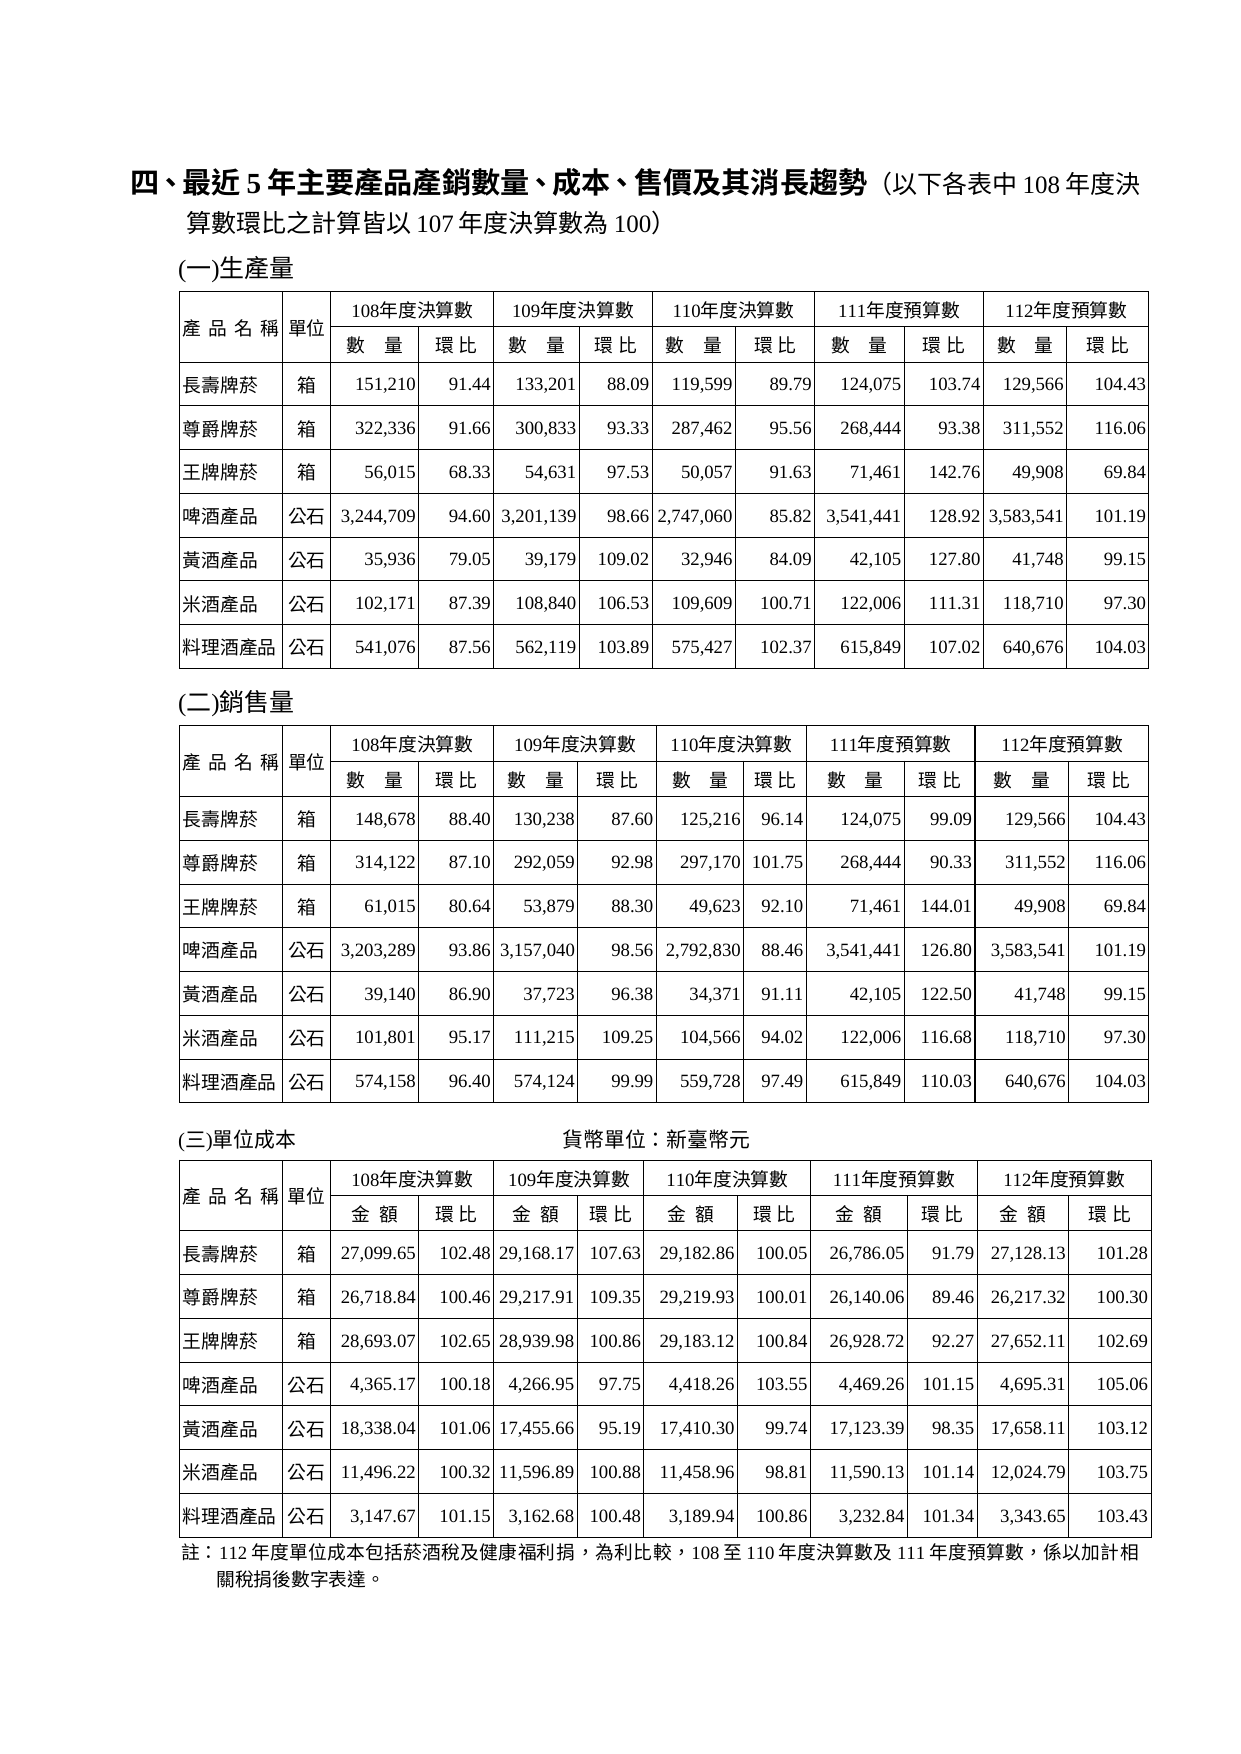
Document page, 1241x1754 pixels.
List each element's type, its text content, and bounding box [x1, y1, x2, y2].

table_cell 268,444 [815, 406, 904, 449]
table_cell 100.18 [419, 1363, 493, 1405]
table_cell 311,552 [984, 406, 1066, 449]
table_cell 37,723 [494, 972, 577, 1015]
table_cell 88.09 [580, 363, 652, 405]
table_cell 長壽牌菸 [180, 1231, 282, 1274]
table_header 111年度預算數 [807, 726, 974, 761]
table_cell 102.69 [1069, 1319, 1151, 1362]
table_cell 26,718.84 [331, 1275, 418, 1318]
table_cell 126.80 [905, 928, 974, 971]
table_cell 環 比 [738, 1196, 810, 1230]
table_cell 104.03 [1067, 625, 1148, 668]
table_cell 79.05 [419, 538, 493, 580]
table_cell 11,496.22 [331, 1450, 418, 1493]
table_cell 103.12 [1069, 1406, 1151, 1449]
table_cell 148,678 [331, 797, 418, 840]
table_cell 箱 [283, 450, 330, 493]
table_cell 124,075 [807, 797, 904, 840]
table_cell 93.86 [419, 928, 493, 971]
table_cell 3,583,541 [984, 494, 1066, 537]
table_cell 71,461 [807, 885, 904, 927]
table_cell 2,747,060 [653, 494, 735, 537]
table_cell 559,728 [657, 1060, 743, 1102]
table_cell 61,015 [331, 885, 418, 927]
table_cell 3,244,709 [331, 494, 418, 537]
table_cell 4,365.17 [331, 1363, 418, 1405]
table_header 112年度預算數 [984, 292, 1148, 326]
table_cell 數 量 [657, 762, 743, 796]
table_cell 95.56 [736, 406, 814, 449]
table_cell 100.48 [578, 1494, 643, 1537]
table_cell 米酒產品 [180, 1016, 282, 1058]
table_header 產品名稱 [180, 292, 282, 362]
table_cell 金 額 [811, 1196, 907, 1230]
table_cell 297,170 [657, 841, 743, 883]
table_cell 箱 [283, 406, 330, 449]
table_cell 公石 [283, 1363, 330, 1405]
table_header 112年度預算數 [976, 726, 1148, 761]
table_cell 151,210 [331, 363, 418, 405]
table_cell 環 比 [1067, 327, 1148, 362]
table_cell 127.80 [905, 538, 983, 580]
table_cell 12,024.79 [978, 1450, 1068, 1493]
table_cell 574,158 [331, 1060, 418, 1102]
table_cell 101.06 [419, 1406, 493, 1449]
table_cell 3,583,541 [976, 928, 1068, 971]
table_cell 109.25 [578, 1016, 656, 1058]
table_cell 數 量 [331, 762, 418, 796]
table_cell 環 比 [419, 327, 493, 362]
table_cell 環 比 [905, 327, 983, 362]
table_cell 122.50 [905, 972, 974, 1015]
table_cell 28,693.07 [331, 1319, 418, 1362]
table_cell 箱 [283, 363, 330, 405]
table_cell 103.74 [905, 363, 983, 405]
table_cell 300,833 [494, 406, 579, 449]
table_cell 88.40 [419, 797, 493, 840]
table_header 112年度預算數 [978, 1161, 1151, 1195]
table_cell 86.90 [419, 972, 493, 1015]
table_cell 98.81 [738, 1450, 810, 1493]
table_cell 54,631 [494, 450, 579, 493]
table_cell 100.46 [419, 1275, 493, 1318]
table_cell 93.33 [580, 406, 652, 449]
table_cell 42,105 [807, 972, 904, 1015]
table_cell 101,801 [331, 1016, 418, 1058]
table_cell 數 量 [653, 327, 735, 362]
table_cell 99.99 [578, 1060, 656, 1102]
table_cell 王牌牌菸 [180, 1319, 282, 1362]
table_cell 103.43 [1069, 1494, 1151, 1537]
table_cell 111.31 [905, 581, 983, 624]
table_cell 129,566 [976, 797, 1068, 840]
table_cell 金 額 [978, 1196, 1068, 1230]
table_cell 119,599 [653, 363, 735, 405]
table_cell 100.05 [738, 1231, 810, 1274]
table_cell 箱 [283, 1275, 330, 1318]
table_cell 575,427 [653, 625, 735, 668]
table_cell 啤酒產品 [180, 494, 282, 537]
table_cell 100.01 [738, 1275, 810, 1318]
table_cell 41,748 [984, 538, 1066, 580]
table_cell 88.46 [744, 928, 806, 971]
table_cell 箱 [283, 1231, 330, 1274]
table_cell 26,217.32 [978, 1275, 1068, 1318]
table_cell 39,140 [331, 972, 418, 1015]
table_cell 環 比 [578, 1196, 643, 1230]
table_cell 105.06 [1069, 1363, 1151, 1405]
table_cell 92.10 [744, 885, 806, 927]
table_cell 34,371 [657, 972, 743, 1015]
table_cell 26,928.72 [811, 1319, 907, 1362]
table_cell 562,119 [494, 625, 579, 668]
table_cell 125,216 [657, 797, 743, 840]
table_cell 71,461 [815, 450, 904, 493]
table_cell 尊爵牌菸 [180, 1275, 282, 1318]
table_cell 箱 [283, 885, 330, 927]
table_cell 311,552 [976, 841, 1068, 883]
table_cell 102.65 [419, 1319, 493, 1362]
table_cell 116.06 [1067, 406, 1148, 449]
table_header 110年度決算數 [644, 1161, 810, 1195]
table_cell 數 量 [976, 762, 1068, 796]
table_cell 39,179 [494, 538, 579, 580]
table_cell 101.75 [744, 841, 806, 883]
table_cell 109.02 [580, 538, 652, 580]
table_cell 94.60 [419, 494, 493, 537]
table_cell 2,792,830 [657, 928, 743, 971]
table_cell 啤酒產品 [180, 928, 282, 971]
table_cell 箱 [283, 797, 330, 840]
table_cell 35,936 [331, 538, 418, 580]
table_cell 黃酒產品 [180, 538, 282, 580]
table_cell 99.15 [1069, 972, 1148, 1015]
table_cell 公石 [283, 1060, 330, 1102]
table_header 單位 [283, 292, 330, 362]
table_cell 數 量 [984, 327, 1066, 362]
table_cell 3,157,040 [494, 928, 577, 971]
table_cell 102.37 [736, 625, 814, 668]
table_cell 106.53 [580, 581, 652, 624]
table_header 108年度決算數 [331, 726, 493, 761]
table_cell 金 額 [494, 1196, 577, 1230]
table_cell 29,182.86 [644, 1231, 737, 1274]
table_cell 環 比 [1069, 1196, 1151, 1230]
table_cell 101.15 [908, 1363, 977, 1405]
table_cell 箱 [283, 1319, 330, 1362]
table_cell 數 量 [494, 327, 579, 362]
table_cell 環 比 [419, 1196, 493, 1230]
table_cell 50,057 [653, 450, 735, 493]
table_cell 92.27 [908, 1319, 977, 1362]
table_cell 環 比 [419, 762, 493, 796]
table_cell 541,076 [331, 625, 418, 668]
table_cell 101.15 [419, 1494, 493, 1537]
table_cell 103.55 [738, 1363, 810, 1405]
table_cell 100.88 [578, 1450, 643, 1493]
table_cell 84.09 [736, 538, 814, 580]
table_cell 王牌牌菸 [180, 885, 282, 927]
table_cell 啤酒產品 [180, 1363, 282, 1405]
text 註：112年度單位成本包括菸酒稅及健康福利捐，為利比較，108至110年度決算數及111年度預算數，係以加計相關稅捐後數字表達。 [181, 1538, 1140, 1592]
table_cell 98.56 [578, 928, 656, 971]
text (二)銷售量 [178, 681, 1140, 719]
table_cell 100.32 [419, 1450, 493, 1493]
table_header 108年度決算數 [331, 292, 493, 326]
table_cell 87.60 [578, 797, 656, 840]
table_cell 130,238 [494, 797, 577, 840]
table_cell 公石 [283, 538, 330, 580]
table_cell 116.06 [1069, 841, 1148, 883]
table_cell 100.86 [738, 1494, 810, 1537]
table_cell 87.39 [419, 581, 493, 624]
table_cell 11,596.89 [494, 1450, 577, 1493]
table_cell 107.02 [905, 625, 983, 668]
table_cell 109.35 [578, 1275, 643, 1318]
table_cell 27,128.13 [978, 1231, 1068, 1274]
table_cell 26,140.06 [811, 1275, 907, 1318]
table_cell 公石 [283, 1016, 330, 1058]
table_cell 97.53 [580, 450, 652, 493]
table_cell 數 量 [494, 762, 577, 796]
table_cell 17,123.39 [811, 1406, 907, 1449]
table_header 108年度決算數 [331, 1161, 493, 1195]
table_cell 公石 [283, 494, 330, 537]
table_cell 數 量 [815, 327, 904, 362]
table_cell 料理酒產品 [180, 1494, 282, 1537]
table_cell 箱 [283, 841, 330, 883]
table_cell 3,147.67 [331, 1494, 418, 1537]
table_cell 公石 [283, 972, 330, 1015]
table_cell 料理酒產品 [180, 625, 282, 668]
table_cell 574,124 [494, 1060, 577, 1102]
table_cell 98.35 [908, 1406, 977, 1449]
table_header 單位 [283, 1161, 330, 1230]
table_cell 米酒產品 [180, 1450, 282, 1493]
table_cell 18,338.04 [331, 1406, 418, 1449]
table_cell 314,122 [331, 841, 418, 883]
table_cell 101.19 [1067, 494, 1148, 537]
table_cell 122,006 [807, 1016, 904, 1058]
table_cell 金 額 [644, 1196, 737, 1230]
table_cell 101.28 [1069, 1231, 1151, 1274]
table_cell 322,336 [331, 406, 418, 449]
table_cell 94.02 [744, 1016, 806, 1058]
table_cell 101.34 [908, 1494, 977, 1537]
table_cell 640,676 [976, 1060, 1068, 1102]
table_cell 環 比 [736, 327, 814, 362]
table_cell 102.48 [419, 1231, 493, 1274]
table_cell 3,232.84 [811, 1494, 907, 1537]
table_cell 96.40 [419, 1060, 493, 1102]
table_cell 118,710 [984, 581, 1066, 624]
table_cell 101.19 [1069, 928, 1148, 971]
table_cell 85.82 [736, 494, 814, 537]
table_cell 4,695.31 [978, 1363, 1068, 1405]
table_cell 3,203,289 [331, 928, 418, 971]
table_cell 4,266.95 [494, 1363, 577, 1405]
table_cell 615,849 [807, 1060, 904, 1102]
table_cell 環 比 [1069, 762, 1148, 796]
table_cell 3,541,441 [807, 928, 904, 971]
table_cell 49,623 [657, 885, 743, 927]
table_cell 環 比 [578, 762, 656, 796]
table_cell 91.11 [744, 972, 806, 1015]
table_header 產品名稱 [180, 726, 282, 796]
table_cell 公石 [283, 1406, 330, 1449]
table_cell 尊爵牌菸 [180, 841, 282, 883]
table_cell 3,189.94 [644, 1494, 737, 1537]
table_header 111年度預算數 [815, 292, 983, 326]
table_cell 100.86 [578, 1319, 643, 1362]
table_cell 17,455.66 [494, 1406, 577, 1449]
subtitle 四、最近5年主要產品產銷數量、成本、售價及其消長趨勢（以下各表中108年度決算數環比之計算皆以107年度決算數為100） [130, 160, 1140, 239]
table_cell 數 量 [807, 762, 904, 796]
table_cell 107.63 [578, 1231, 643, 1274]
table_cell 97.49 [744, 1060, 806, 1102]
table_cell 料理酒產品 [180, 1060, 282, 1102]
table_cell 104.43 [1067, 363, 1148, 405]
table_cell 公石 [283, 928, 330, 971]
table_cell 100.84 [738, 1319, 810, 1362]
table_cell 102,171 [331, 581, 418, 624]
table_cell 111,215 [494, 1016, 577, 1058]
table_cell 3,162.68 [494, 1494, 577, 1537]
table_cell 27,099.65 [331, 1231, 418, 1274]
table_cell 69.84 [1067, 450, 1148, 493]
table_cell 100.71 [736, 581, 814, 624]
table_cell 97.30 [1069, 1016, 1148, 1058]
table_cell 133,201 [494, 363, 579, 405]
table_cell 124,075 [815, 363, 904, 405]
table_cell 長壽牌菸 [180, 363, 282, 405]
table_cell 91.66 [419, 406, 493, 449]
table_cell 98.66 [580, 494, 652, 537]
table_cell 公石 [283, 625, 330, 668]
table_cell 3,541,441 [815, 494, 904, 537]
table_cell 287,462 [653, 406, 735, 449]
table_cell 4,418.26 [644, 1363, 737, 1405]
table_cell 87.10 [419, 841, 493, 883]
table_cell 環 比 [908, 1196, 977, 1230]
table_cell 41,748 [976, 972, 1068, 1015]
table_cell 268,444 [807, 841, 904, 883]
table_cell 128.92 [905, 494, 983, 537]
table_cell 292,059 [494, 841, 577, 883]
table_header 單位 [283, 726, 330, 796]
table_cell 110.03 [905, 1060, 974, 1102]
text (三)單位成本 貨幣單位：新臺幣元 [178, 1116, 1151, 1153]
table_cell 68.33 [419, 450, 493, 493]
table_cell 99.15 [1067, 538, 1148, 580]
table_cell 數 量 [331, 327, 418, 362]
table_cell 11,458.96 [644, 1450, 737, 1493]
table_cell 99.09 [905, 797, 974, 840]
text (一)生產量 [178, 247, 1140, 284]
table_cell 104.43 [1069, 797, 1148, 840]
table_cell 97.75 [578, 1363, 643, 1405]
table_cell 95.19 [578, 1406, 643, 1449]
table_cell 環 比 [905, 762, 974, 796]
table_cell 環 比 [580, 327, 652, 362]
table_cell 公石 [283, 1450, 330, 1493]
table_cell 公石 [283, 1494, 330, 1537]
table_cell 29,168.17 [494, 1231, 577, 1274]
table_cell 17,658.11 [978, 1406, 1068, 1449]
table_cell 99.74 [738, 1406, 810, 1449]
table_header 產品名稱 [180, 1161, 282, 1230]
table_cell 108,840 [494, 581, 579, 624]
table_cell 122,006 [815, 581, 904, 624]
table_cell 49,908 [984, 450, 1066, 493]
table_cell 26,786.05 [811, 1231, 907, 1274]
table_cell 87.56 [419, 625, 493, 668]
table_cell 91.79 [908, 1231, 977, 1274]
table_cell 116.68 [905, 1016, 974, 1058]
table_cell 69.84 [1069, 885, 1148, 927]
table_cell 104.03 [1069, 1060, 1148, 1102]
table_cell 環 比 [744, 762, 806, 796]
table_cell 96.38 [578, 972, 656, 1015]
table_cell 49,908 [976, 885, 1068, 927]
table_cell 97.30 [1067, 581, 1148, 624]
table_cell 103.75 [1069, 1450, 1151, 1493]
table_cell 王牌牌菸 [180, 450, 282, 493]
table_cell 53,879 [494, 885, 577, 927]
table_header 110年度決算數 [653, 292, 814, 326]
table_cell 尊爵牌菸 [180, 406, 282, 449]
table_cell 80.64 [419, 885, 493, 927]
table_cell 89.79 [736, 363, 814, 405]
table_cell 93.38 [905, 406, 983, 449]
table_cell 27,652.11 [978, 1319, 1068, 1362]
table_cell 42,105 [815, 538, 904, 580]
table_cell 91.63 [736, 450, 814, 493]
table_cell 88.30 [578, 885, 656, 927]
table_cell 615,849 [815, 625, 904, 668]
table_cell 96.14 [744, 797, 806, 840]
table_cell 142.76 [905, 450, 983, 493]
table_cell 11,590.13 [811, 1450, 907, 1493]
table_header 111年度預算數 [811, 1161, 977, 1195]
table_cell 28,939.98 [494, 1319, 577, 1362]
table_cell 104,566 [657, 1016, 743, 1058]
table_cell 金 額 [331, 1196, 418, 1230]
table_cell 144.01 [905, 885, 974, 927]
table_cell 103.89 [580, 625, 652, 668]
table_header 110年度決算數 [657, 726, 806, 761]
table_cell 90.33 [905, 841, 974, 883]
table_cell 黃酒產品 [180, 972, 282, 1015]
table_cell 91.44 [419, 363, 493, 405]
table_cell 3,343.65 [978, 1494, 1068, 1537]
table_cell 米酒產品 [180, 581, 282, 624]
table_cell 640,676 [984, 625, 1066, 668]
table_cell 29,183.12 [644, 1319, 737, 1362]
table_cell 29,217.91 [494, 1275, 577, 1318]
table_cell 3,201,139 [494, 494, 579, 537]
table_cell 109,609 [653, 581, 735, 624]
table_cell 公石 [283, 581, 330, 624]
table_cell 長壽牌菸 [180, 797, 282, 840]
table_cell 89.46 [908, 1275, 977, 1318]
table_cell 黃酒產品 [180, 1406, 282, 1449]
table_header 109年度決算數 [494, 1161, 643, 1195]
table_cell 100.30 [1069, 1275, 1151, 1318]
table_cell 32,946 [653, 538, 735, 580]
table_cell 95.17 [419, 1016, 493, 1058]
table_cell 4,469.26 [811, 1363, 907, 1405]
table_cell 129,566 [984, 363, 1066, 405]
table_header 109年度決算數 [494, 292, 652, 326]
table_cell 17,410.30 [644, 1406, 737, 1449]
table_cell 118,710 [976, 1016, 1068, 1058]
table_cell 101.14 [908, 1450, 977, 1493]
table_header 109年度決算數 [494, 726, 656, 761]
table_cell 29,219.93 [644, 1275, 737, 1318]
table_cell 92.98 [578, 841, 656, 883]
table_cell 56,015 [331, 450, 418, 493]
